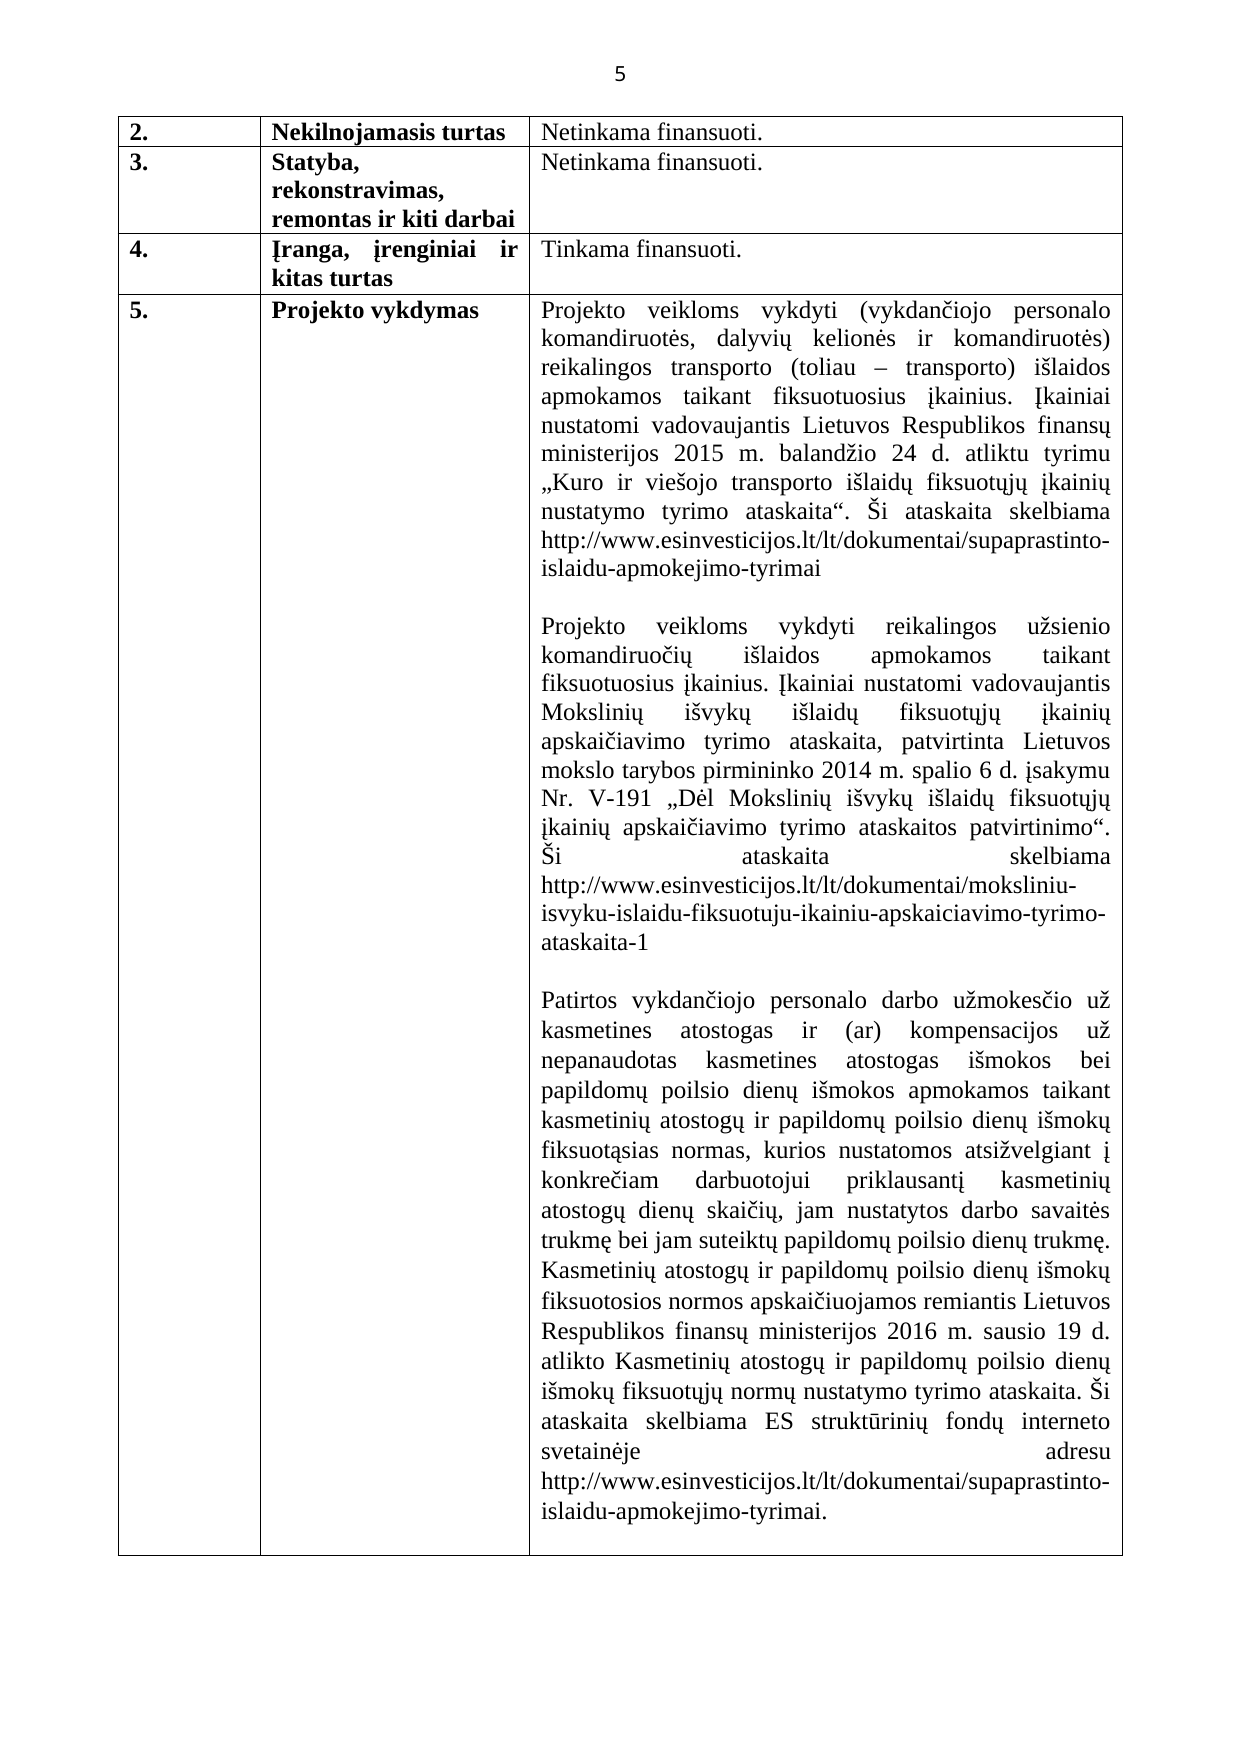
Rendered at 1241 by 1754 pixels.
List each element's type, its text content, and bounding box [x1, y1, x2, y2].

table_cell 3. [119, 147, 260, 233]
table_cell 2. [119, 117, 260, 146]
table_cell Projekto veikloms vykdyti (vykdančiojo personalo komandiruotės, dalyvių kelionės ir komandiruotės) reikalingos transporto (toliau – transporto) išlaidos apmokamos taikant fiksuotuosius įkainius. Įkainiai nustatomi vadovaujantis Lietuvos Respublikos finansų ministerijos 2015 m. balandžio 24 d. atliktu tyrimu „Kuro ir viešojo transporto išlaidų fiksuotųjų įkainių nustatymo tyrimo ataskaita“. Ši ataskaita skelbiama http://www.esinvesticijos.lt/lt/dokumentai/supaprastinto-islaidu-apmokejimo-tyrimai Projekto veikloms vykdyti reikalingos užsienio komandiruočių išlaidos apmokamos taikant fiksuotuosius įkainius. Įkainiai nustatomi vadovaujantis Mokslinių išvykų išlaidų fiksuotųjų įkainių apskaičiavimo tyrimo ataskaita, patvirtinta Lietuvos mokslo tarybos pirmininko 2014 m. spalio 6 d. įsakymu Nr. V-191 „Dėl Mokslinių išvykų išlaidų fiksuotųjų įkainių apskaičiavimo tyrimo ataskaitos patvirtinimo“. Ši ataskaita skelbiama http://www.esinvesticijos.lt/lt/dokumentai/moksliniu-isvyku-islaidu-fiksuotuju-ikainiu-apskaiciavimo-tyrimo-ataskaita-1 Patirtos vykdančiojo personalo darbo užmokesčio už kasmetines atostogas ir (ar) kompensacijos už nepanaudotas kasmetines atostogas išmokos bei papildomų poilsio dienų išmokos apmokamos taikant kasmetinių atostogų ir papildomų poilsio dienų išmokų fiksuotąsias normas, kurios nustatomos atsižvelgiant į konkrečiam darbuotojui priklausantį kasmetinių atostogų dienų skaičių, jam nustatytos darbo savaitės trukmę bei jam suteiktų papildomų poilsio dienų trukmę. Kasmetinių atostogų ir papildomų poilsio dienų išmokų fiksuotosios normos apskaičiuojamos remiantis Lietuvos Respublikos finansų ministerijos 2016 m. sausio 19 d. atlikto Kasmetinių atostogų ir papildomų poilsio dienų išmokų fiksuotųjų normų nustatymo tyrimo ataskaita. Ši ataskaita skelbiama ES struktūrinių fondų interneto svetainėje adresu http://www.esinvesticijos.lt/lt/dokumentai/supaprastinto-islaidu-apmokejimo-tyrimai. [530, 295, 1122, 1555]
table_cell 4. [119, 234, 260, 294]
table_cell 5. [119, 295, 260, 1555]
table_cell Netinkama finansuoti. [530, 117, 1122, 146]
table_cell Tinkama finansuoti. [530, 234, 1122, 294]
table_cell Projekto vykdymas [261, 295, 529, 1555]
table_cell Įranga, įrenginiai ir kitas turtas [261, 234, 529, 294]
table_cell Nekilnojamasis turtas [261, 117, 529, 146]
table_cell Statyba, rekonstravimas, remontas ir kiti darbai [261, 147, 529, 233]
table_cell Netinkama finansuoti. [530, 147, 1122, 233]
